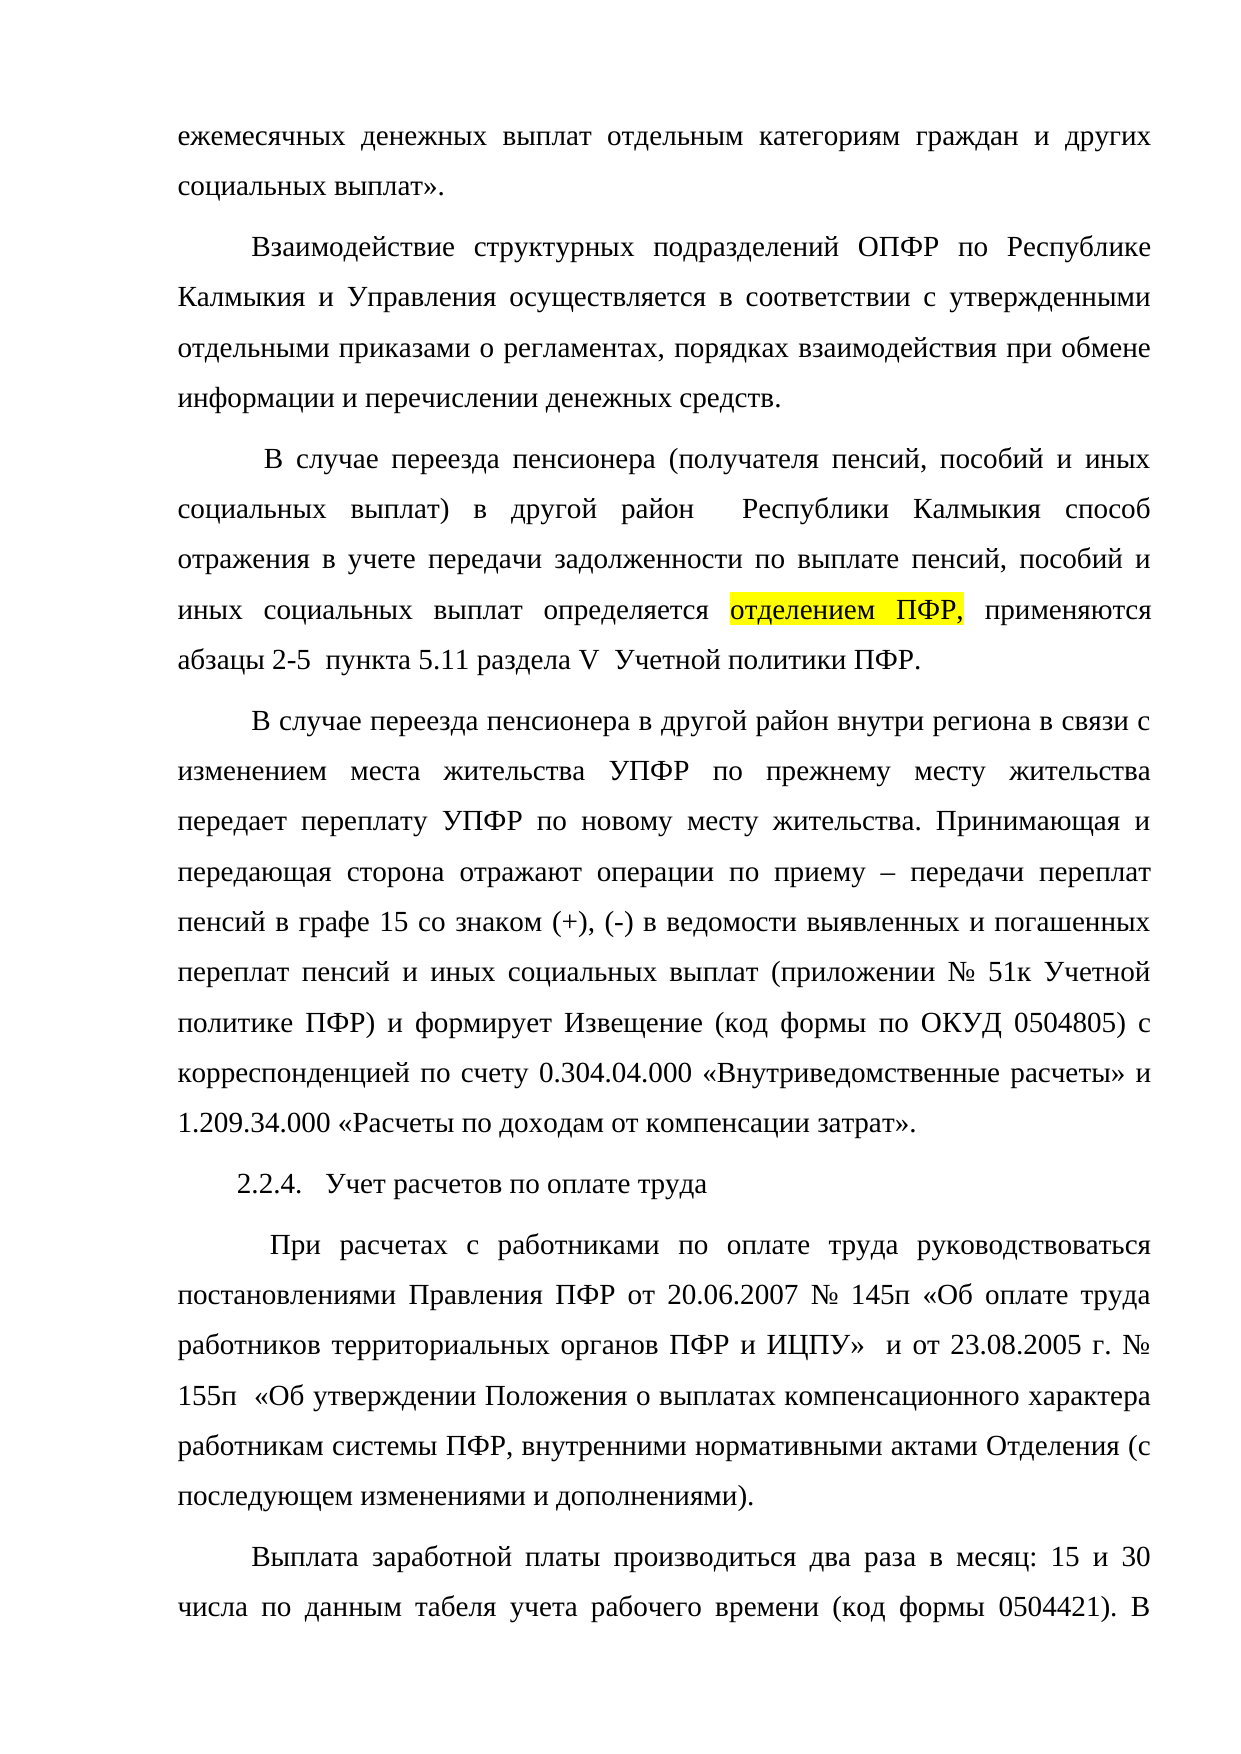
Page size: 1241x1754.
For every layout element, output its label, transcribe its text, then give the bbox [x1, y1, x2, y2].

list Учет расчетов по оплате труда [176, 1166, 1152, 1199]
text В случае переезда пенсионера в другой район внутри региона в связи с изменением места жительства УПФР по прежнему месту жительства передает переплату УПФР по новому месту жительства. Принимающая и передающая сторона отражают операции по приему – передачи переплат пенсий в графе 15 со знаком (+), (-) в ведомости выявленных и погашенных переплат пенсий и иных социальных выплат (приложении № 51к Учетной политике ПФР) и формирует Извещение (код формы по ОКУД 0504805) с корреспонденцией по счету 0.304.04.000 «Внутриведомственные расчеты» и 1.209.34.000 «Расчеты по доходам от компенсации затрат». [177, 703, 1152, 1139]
text При расчетах с работниками по оплате труда руководствоваться постановлениями Правления ПФР от 20.06.2007 № 145п «Об оплате труда работников территориальных органов ПФР и ИЦПУ» и от 23.08.2005 г. № 155п «Об утверждении Положения о выплатах компенсационного характера работникам системы ПФР, внутренними нормативными актами Отделения (с последующем изменениями и дополнениями). [177, 1227, 1152, 1512]
text Выплата заработной платы производиться два раза в месяц: 15 и 30 числа по данным табеля учета рабочего времени (код формы 0504421). В [177, 1539, 1152, 1623]
text В случае переезда пенсионера (получателя пенсий, пособий и иных социальных выплат) в другой район Республики Калмыкия способ отражения в учете передачи задолженности по выплате пенсий, пособий и иных социальных выплат определяется отделением ПФР, применяются абзацы 2-5 пункта 5.11 раздела V Учетной политики ПФР. [177, 441, 1152, 676]
text Взаимодействие структурных подразделений ОПФР по Республике Калмыкия и Управления осуществляется в соответствии с утвержденными отдельными приказами о регламентах, порядках взаимодействия при обмене информации и перечислении денежных средств. [177, 229, 1152, 414]
text ежемесячных денежных выплат отдельным категориям граждан и других социальных выплат». [177, 118, 1152, 202]
